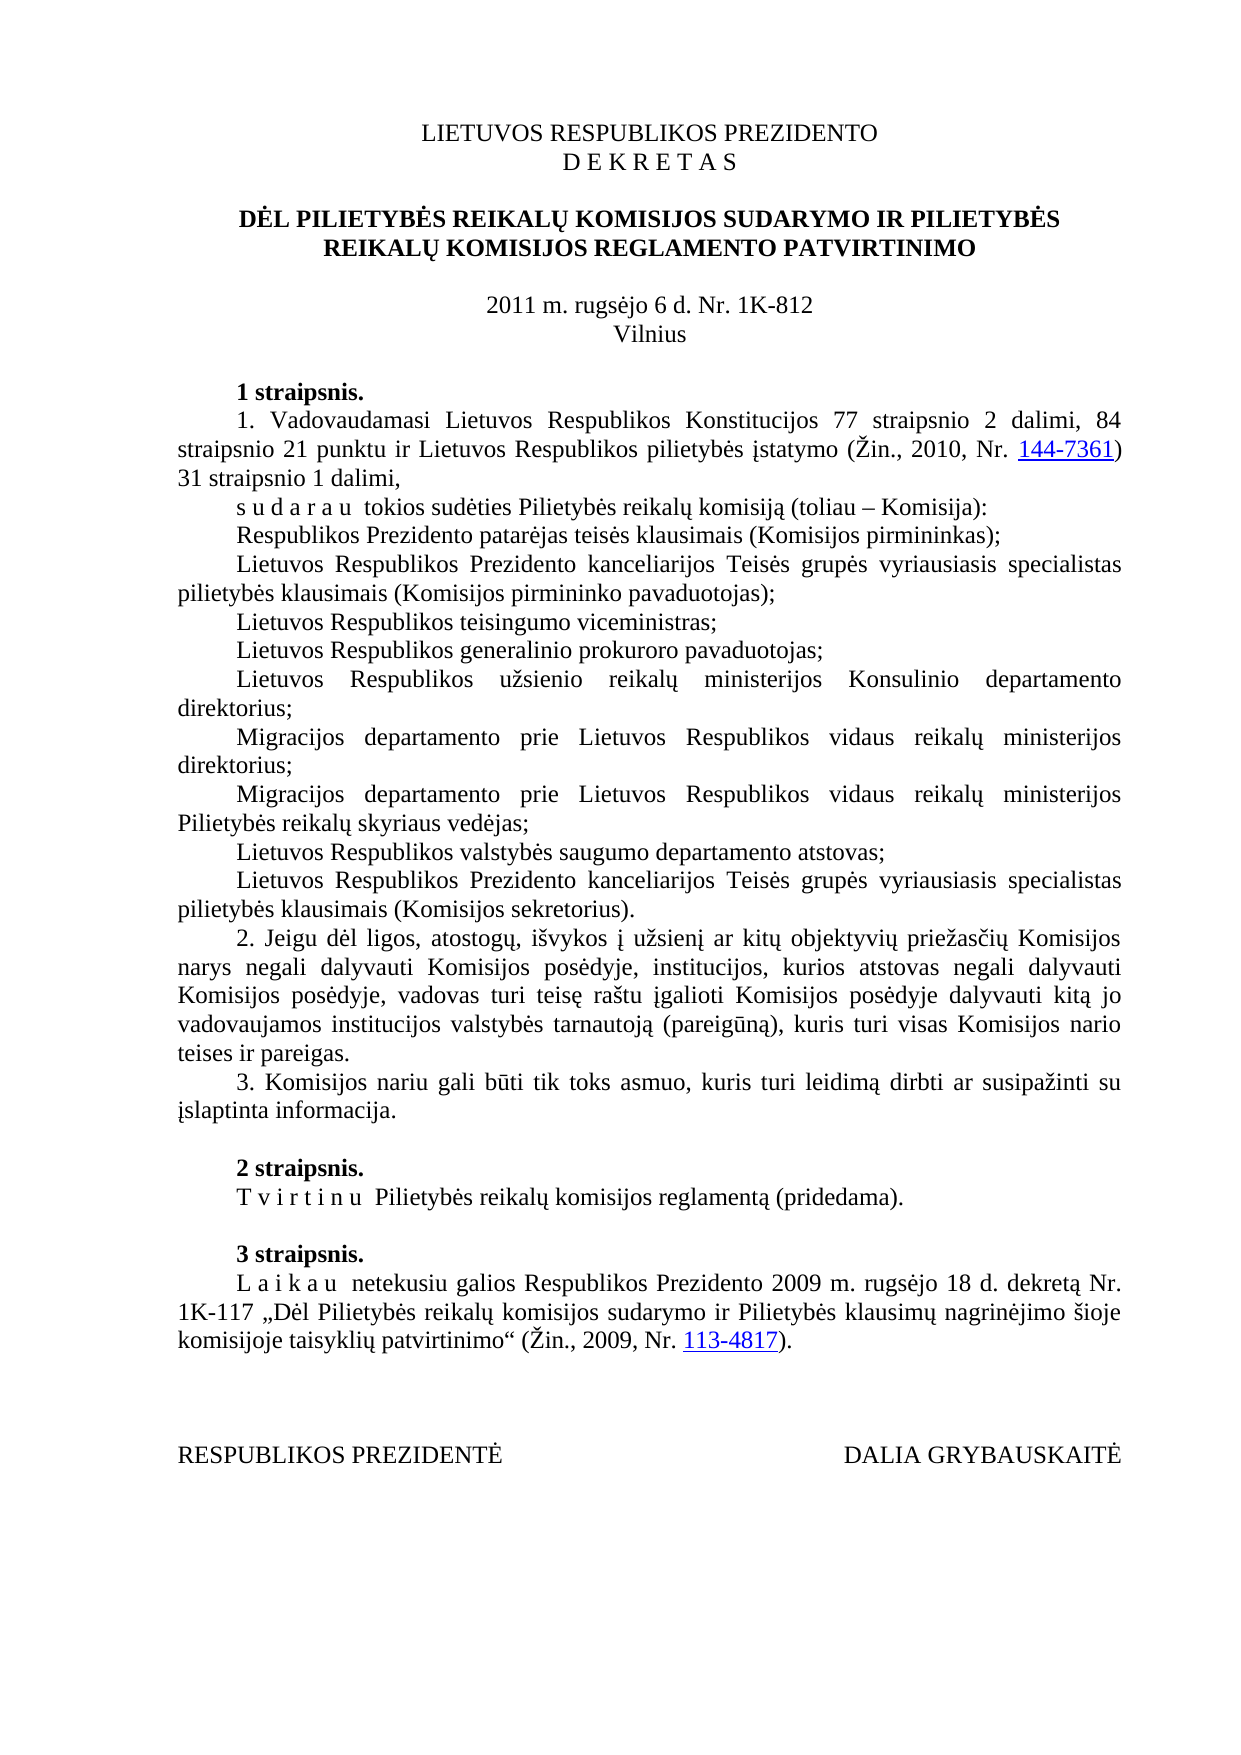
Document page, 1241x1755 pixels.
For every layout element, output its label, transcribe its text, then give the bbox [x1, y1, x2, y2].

text RESPUBLIKOS PREZIDENTĖ DALIA GRYBAUSKAITĖ [177, 1441, 1122, 1469]
text DĖL PILIETYBĖS REIKALŲ KOMISIJOS SUDARYMO IR PILIETYBĖS REIKALŲ KOMISIJOS REGLAMENTO PATVIRTINIMO [177, 204, 1122, 262]
text LIETUVOS RESPUBLIKOS PREZIDENTO [177, 118, 1122, 147]
text Lietuvos Respublikos teisingumo viceministras; [177, 607, 1122, 636]
text Lietuvos Respublikos generalinio prokuroro pavaduotojas; [177, 636, 1122, 664]
text Lietuvos Respublikos Prezidento kanceliarijos Teisės grupės vyriausiasis specialistas pilietybės klausimais (Komisijos sekretorius). [177, 866, 1122, 923]
text Lietuvos Respublikos Prezidento kanceliarijos Teisės grupės vyriausiasis specialistas pilietybės klausimais (Komisijos pirmininko pavaduotojas); [177, 549, 1122, 607]
text Tvirtinu Pilietybės reikalų komisijos reglamentą (pridedama). [177, 1182, 1122, 1211]
text Lietuvos Respublikos valstybės saugumo departamento atstovas; [177, 837, 1122, 866]
text 2 straipsnis. [177, 1153, 1122, 1182]
text Migracijos departamento prie Lietuvos Respublikos vidaus reikalų ministerijos direktorius; [177, 722, 1122, 779]
text Respublikos Prezidento patarėjas teisės klausimais (Komisijos pirmininkas); [177, 521, 1122, 549]
text sudarau tokios sudėties Pilietybės reikalų komisiją (toliau – Komisija): [177, 492, 1122, 521]
text 1. Vadovaudamasi Lietuvos Respublikos Konstitucijos 77 straipsnio 2 dalimi, 84 straipsnio 21 punktu ir Lietuvos Respublikos pilietybės įstatymo (Žin., 2010, Nr. 144-7361) 31 straipsnio 1 dalimi, [177, 406, 1122, 492]
text 2011 m. rugsėjo 6 d. Nr. 1K-812 [177, 291, 1122, 319]
text Vilnius [177, 319, 1122, 348]
text Laikau netekusiu galios Respublikos Prezidento 2009 m. rugsėjo 18 d. dekretą Nr. 1K-117 „Dėl Pilietybės reikalų komisijos sudarymo ir Pilietybės klausimų nagrinėjimo šioje komisijoje taisyklių patvirtinimo“ (Žin., 2009, Nr. 113-4817). [177, 1268, 1122, 1354]
text 3 straipsnis. [177, 1239, 1122, 1268]
text DEKRETAS [177, 147, 1122, 176]
text Migracijos departamento prie Lietuvos Respublikos vidaus reikalų ministerijos Pilietybės reikalų skyriaus vedėjas; [177, 779, 1122, 837]
text 2. Jeigu dėl ligos, atostogų, išvykos į užsienį ar kitų objektyvių priežasčių Komisijos narys negali dalyvauti Komisijos posėdyje, institucijos, kurios atstovas negali dalyvauti Komisijos posėdyje, vadovas turi teisę raštu įgalioti Komisijos posėdyje dalyvauti kitą jo vadovaujamos institucijos valstybės tarnautoją (pareigūną), kuris turi visas Komisijos nario teises ir pareigas. [177, 923, 1122, 1067]
text 1 straipsnis. [177, 377, 1122, 406]
text Lietuvos Respublikos užsienio reikalų ministerijos Konsulinio departamento direktorius; [177, 664, 1122, 722]
text 3. Komisijos nariu gali būti tik toks asmuo, kuris turi leidimą dirbti ar susipažinti su įslaptinta informacija. [177, 1067, 1122, 1124]
